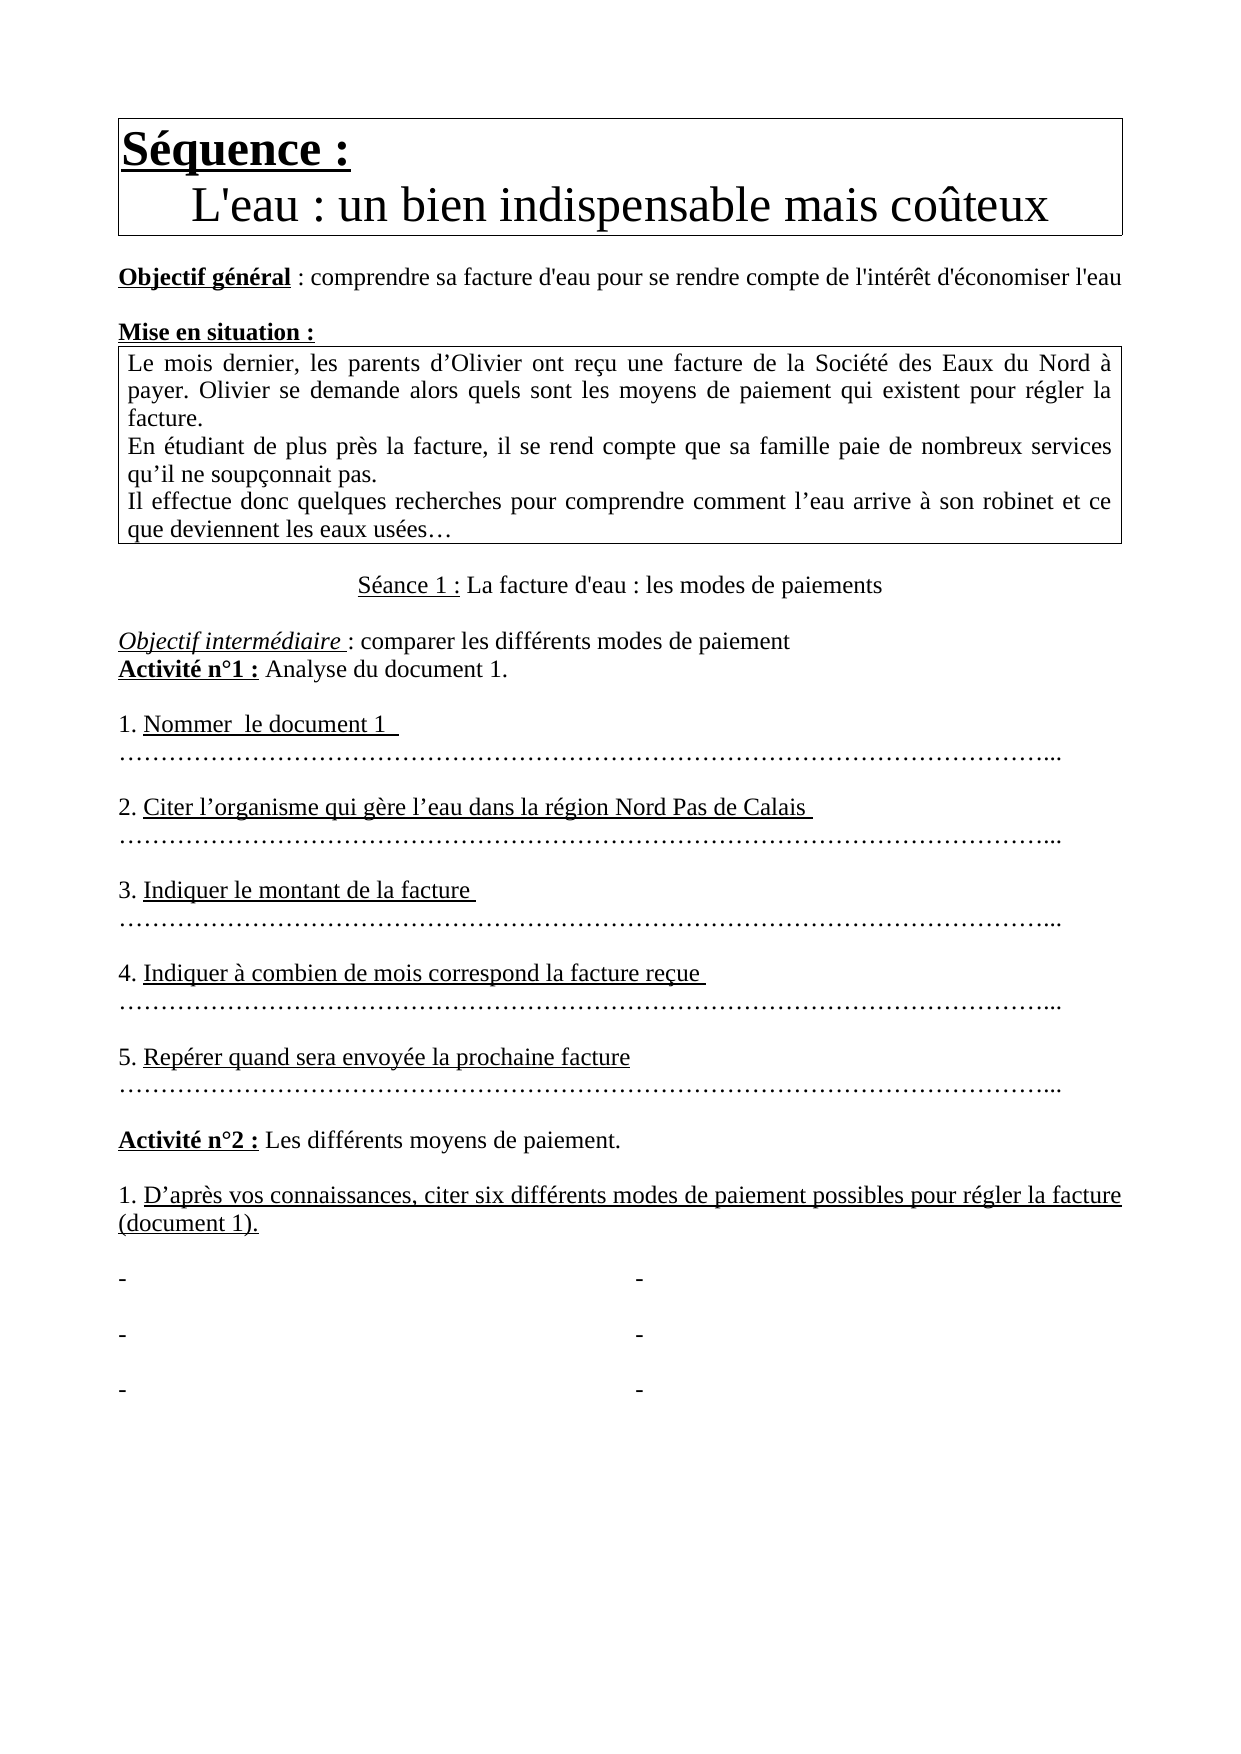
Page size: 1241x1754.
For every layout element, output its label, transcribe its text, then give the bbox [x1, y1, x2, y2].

text 1. Nommer le document 1 [118, 710, 1122, 738]
text 1. D’après vos connaissances, citer six différents modes de paiement possibles pour régler la facture (document 1). [118, 1181, 1122, 1237]
text L'eau : un bien indispensable mais coûteux [119, 173, 1122, 235]
text 2. Citer l’organisme qui gère l’eau dans la région Nord Pas de Calais [118, 793, 1122, 821]
text - - [118, 1320, 1122, 1347]
text 5. Repérer quand sera envoyée la prochaine facture [118, 1043, 1122, 1070]
text Séquence : [119, 119, 1122, 173]
text Il effectue donc quelques recherches pour comprendre comment l’eau arrive à son robinet et ce que deviennent les eaux usées… [119, 484, 1121, 543]
text 4. Indiquer à combien de mois correspond la facture reçue [118, 959, 1122, 987]
text En étudiant de plus près la facture, il se rend compte que sa famille paie de nombreux services qu’il ne soupçonnait pas. [119, 429, 1121, 484]
text …………………………………………………………………………………………………... [118, 821, 1122, 849]
text …………………………………………………………………………………………………... [118, 1070, 1122, 1098]
text Séance 1 : La facture d'eau : les modes de paiements [118, 572, 1122, 599]
text Activité n°2 : Les différents moyens de paiement. [118, 1126, 1122, 1153]
text …………………………………………………………………………………………………... [118, 904, 1122, 932]
text …………………………………………………………………………………………………... [118, 738, 1122, 766]
text Le mois dernier, les parents d’Olivier ont reçu une facture de la Société des Eaux du Nord à payer. Olivier se demande alors quels sont les moyens de paiement qui existent pour régler la facture. [119, 347, 1121, 429]
text - - [118, 1375, 1122, 1403]
text 3. Indiquer le montant de la facture [118, 876, 1122, 904]
text - - [118, 1264, 1122, 1292]
text Activité n°1 : Analyse du document 1. [118, 655, 1122, 682]
text Mise en situation : [118, 318, 1122, 346]
text …………………………………………………………………………………………………... [118, 987, 1122, 1015]
text Objectif général : comprendre sa facture d'eau pour se rendre compte de l'intérêt d'économiser l'eau [118, 263, 1122, 290]
text Objectif intermédiaire : comparer les différents modes de paiement [118, 627, 1122, 655]
